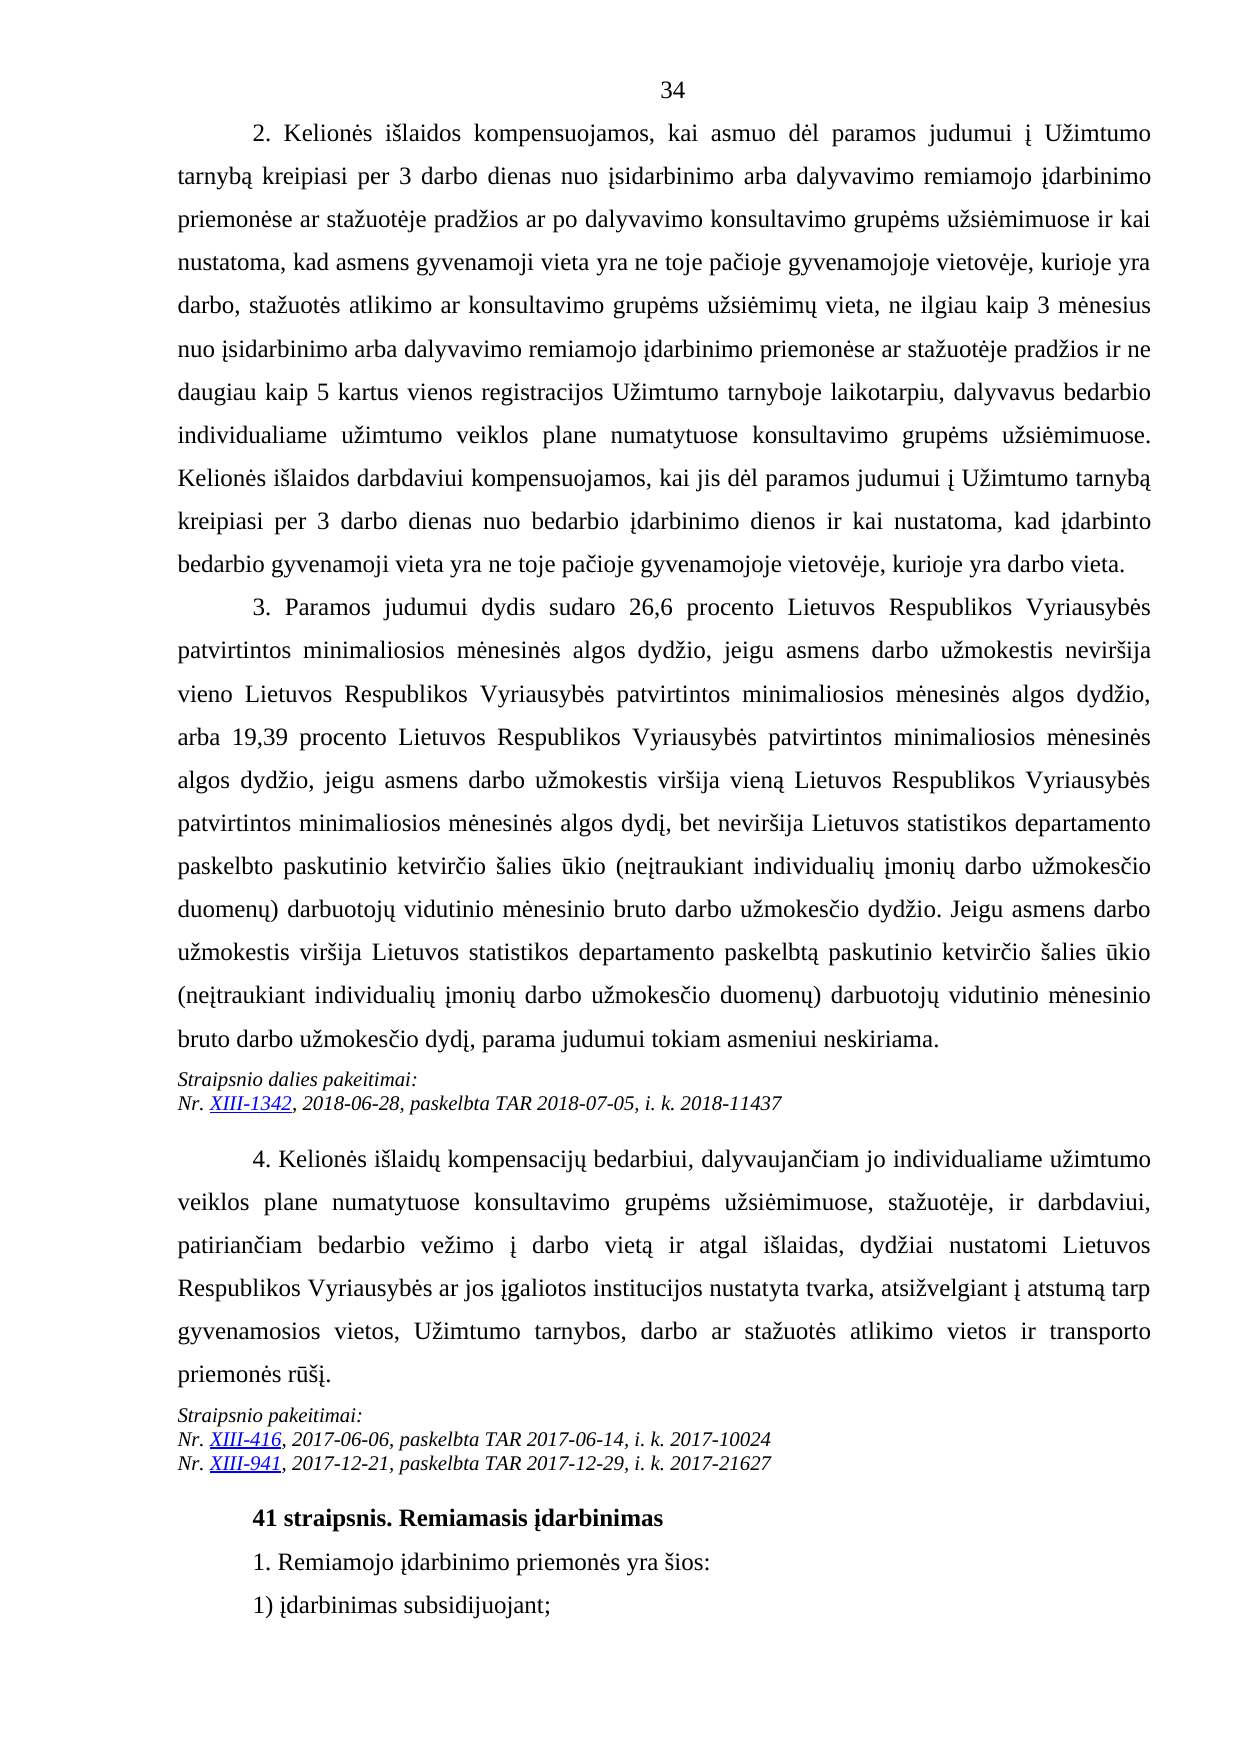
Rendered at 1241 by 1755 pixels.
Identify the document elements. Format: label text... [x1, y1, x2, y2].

text 2. Kelionės išlaidos kompensuojamos, kai asmuo dėl paramos judumui į Užimtumo tarnybą kreipiasi per 3 darbo dienas nuo įsidarbinimo arba dalyvavimo remiamojo įdarbinimo priemonėse ar stažuotėje pradžios ar po dalyvavimo konsultavimo grupėms užsiėmimuose ir kai nustatoma, kad asmens gyvenamoji vieta yra ne toje pačioje gyvenamojoje vietovėje, kurioje yra darbo, stažuotės atlikimo ar konsultavimo grupėms užsiėmimų vieta, ne ilgiau kaip 3 mėnesius nuo įsidarbinimo arba dalyvavimo remiamojo įdarbinimo priemonėse ar stažuotėje pradžios ir ne daugiau kaip 5 kartus vienos registracijos Užimtumo tarnyboje laikotarpiu, dalyvavus bedarbio individualiame užimtumo veiklos plane numatytuose konsultavimo grupėms užsiėmimuose. Kelionės išlaidos darbdaviui kompensuojamos, kai jis dėl paramos judumui į Užimtumo tarnybą kreipiasi per 3 darbo dienas nuo bedarbio įdarbinimo dienos ir kai nustatoma, kad įdarbinto bedarbio gyvenamoji vieta yra ne toje pačioje gyvenamojoje vietovėje, kurioje yra darbo vieta. [177, 118, 1152, 578]
text Nr. XIII-941, 2017-12-21, paskelbta TAR 2017-12-29, i. k. 2017-21627 [177, 1451, 1152, 1475]
text Nr. XIII-416, 2017-06-06, paskelbta TAR 2017-06-14, i. k. 2017-10024 [177, 1427, 1152, 1451]
text 1) įdarbinimas subsidijuojant; [177, 1590, 1152, 1618]
text Straipsnio pakeitimai: [177, 1402, 1152, 1427]
text 41 straipsnis. Remiamasis įdarbinimas [177, 1503, 1152, 1532]
text 3. Paramos judumui dydis sudaro 26,6 procento Lietuvos Respublikos Vyriausybės patvirtintos minimaliosios mėnesinės algos dydžio, jeigu asmens darbo užmokestis neviršija vieno Lietuvos Respublikos Vyriausybės patvirtintos minimaliosios mėnesinės algos dydžio, arba 19,39 procento Lietuvos Respublikos Vyriausybės patvirtintos minimaliosios mėnesinės algos dydžio, jeigu asmens darbo užmokestis viršija vieną Lietuvos Respublikos Vyriausybės patvirtintos minimaliosios mėnesinės algos dydį, bet neviršija Lietuvos statistikos departamento paskelbto paskutinio ketvirčio šalies ūkio (neįtraukiant individualių įmonių darbo užmokesčio duomenų) darbuotojų vidutinio mėnesinio bruto darbo užmokesčio dydžio. Jeigu asmens darbo užmokestis viršija Lietuvos statistikos departamento paskelbtą paskutinio ketvirčio šalies ūkio (neįtraukiant individualių įmonių darbo užmokesčio duomenų) darbuotojų vidutinio mėnesinio bruto darbo užmokesčio dydį, parama judumui tokiam asmeniui neskiriama. [177, 592, 1152, 1052]
text Nr. XIII-1342, 2018-06-28, paskelbta TAR 2018-07-05, i. k. 2018-11437 [177, 1091, 1152, 1115]
text Straipsnio dalies pakeitimai: [177, 1067, 1152, 1091]
text 1. Remiamojo įdarbinimo priemonės yra šios: [177, 1547, 1152, 1575]
text 4. Kelionės išlaidų kompensacijų bedarbiui, dalyvaujančiam jo individualiame užimtumo veiklos plane numatytuose konsultavimo grupėms užsiėmimuose, stažuotėje, ir darbdaviui, patiriančiam bedarbio vežimo į darbo vietą ir atgal išlaidas, dydžiai nustatomi Lietuvos Respublikos Vyriausybės ar jos įgaliotos institucijos nustatyta tvarka, atsižvelgiant į atstumą tarp gyvenamosios vietos, Užimtumo tarnybos, darbo ar stažuotės atlikimo vietos ir transporto priemonės rūšį. [177, 1144, 1152, 1388]
